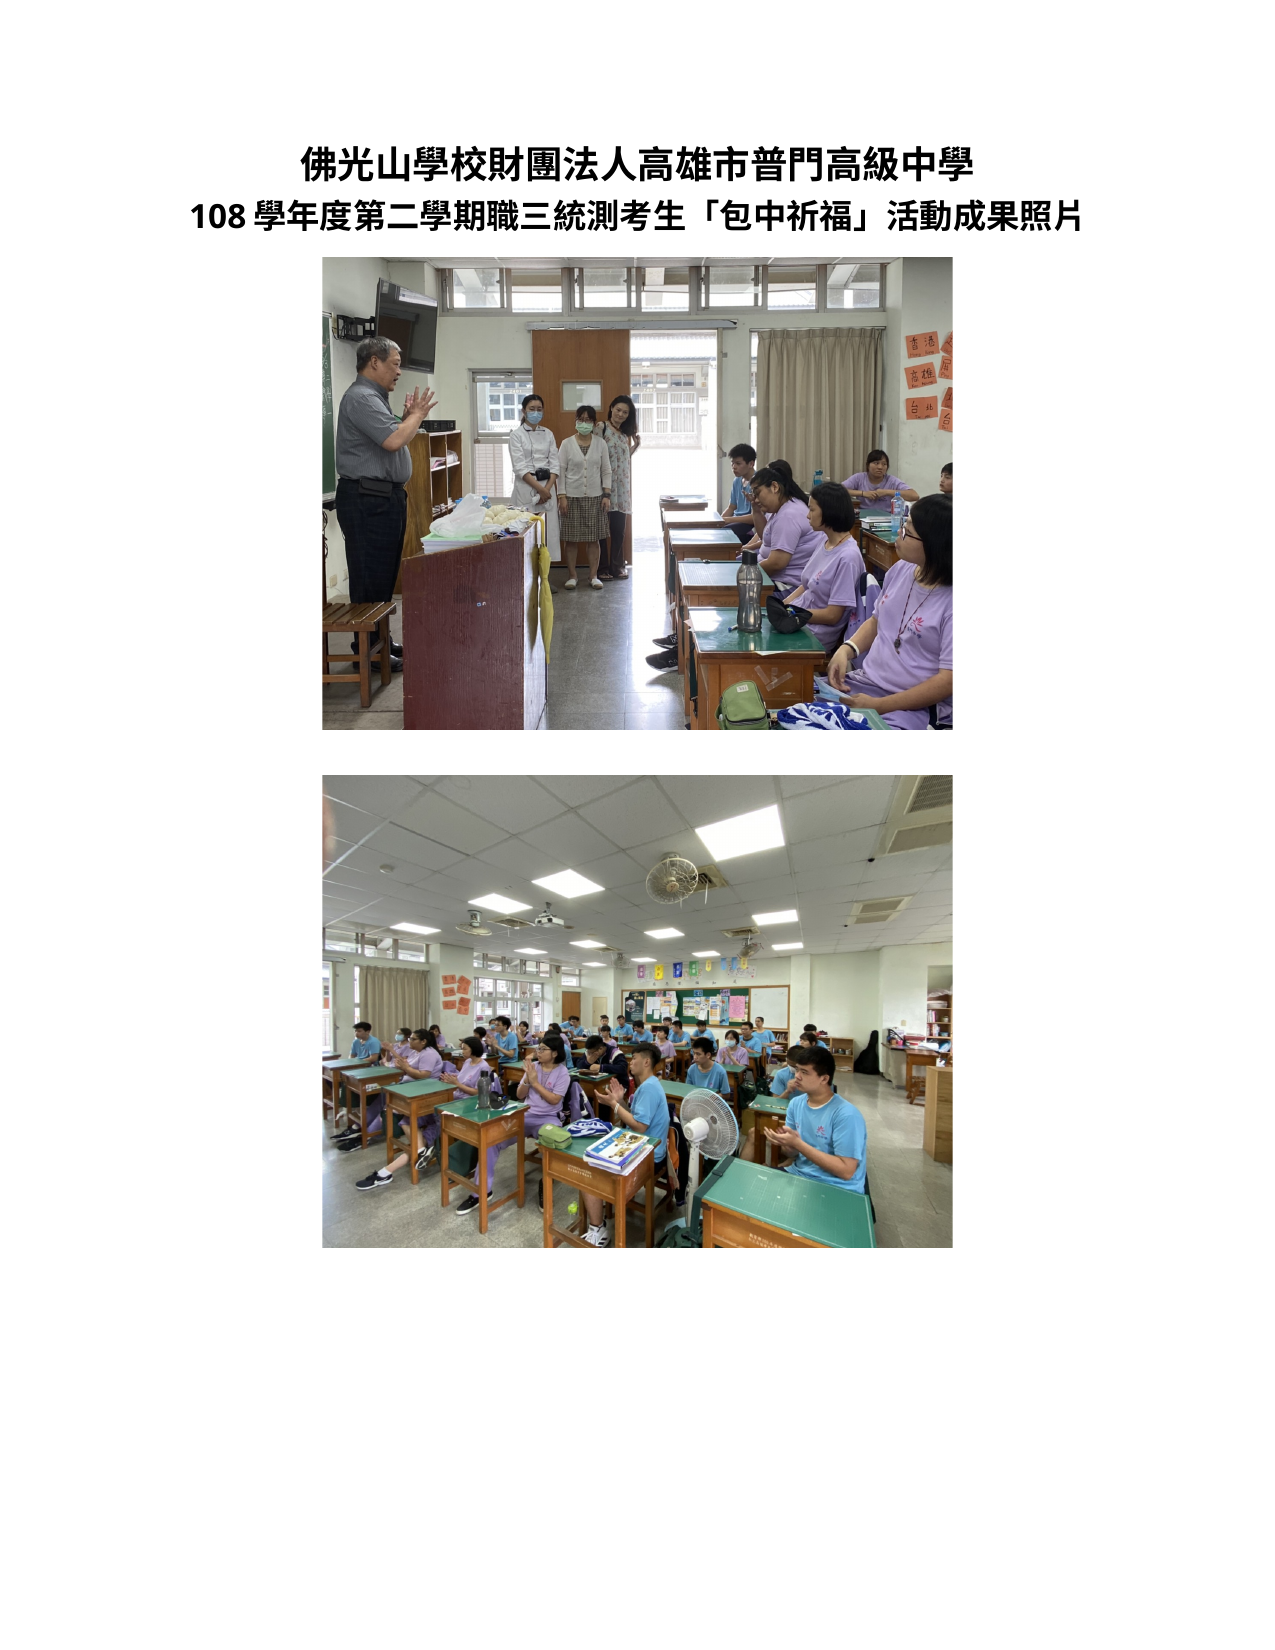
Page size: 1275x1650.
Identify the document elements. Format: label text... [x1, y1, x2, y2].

text 108學年度第二學期職三統測考生「包中祈福」活動成果照片 [135, 189, 1140, 238]
text 佛光山學校財團法人高雄市普門高級中學 [135, 135, 1140, 189]
picture [322, 775, 953, 1248]
picture [322, 257, 953, 730]
